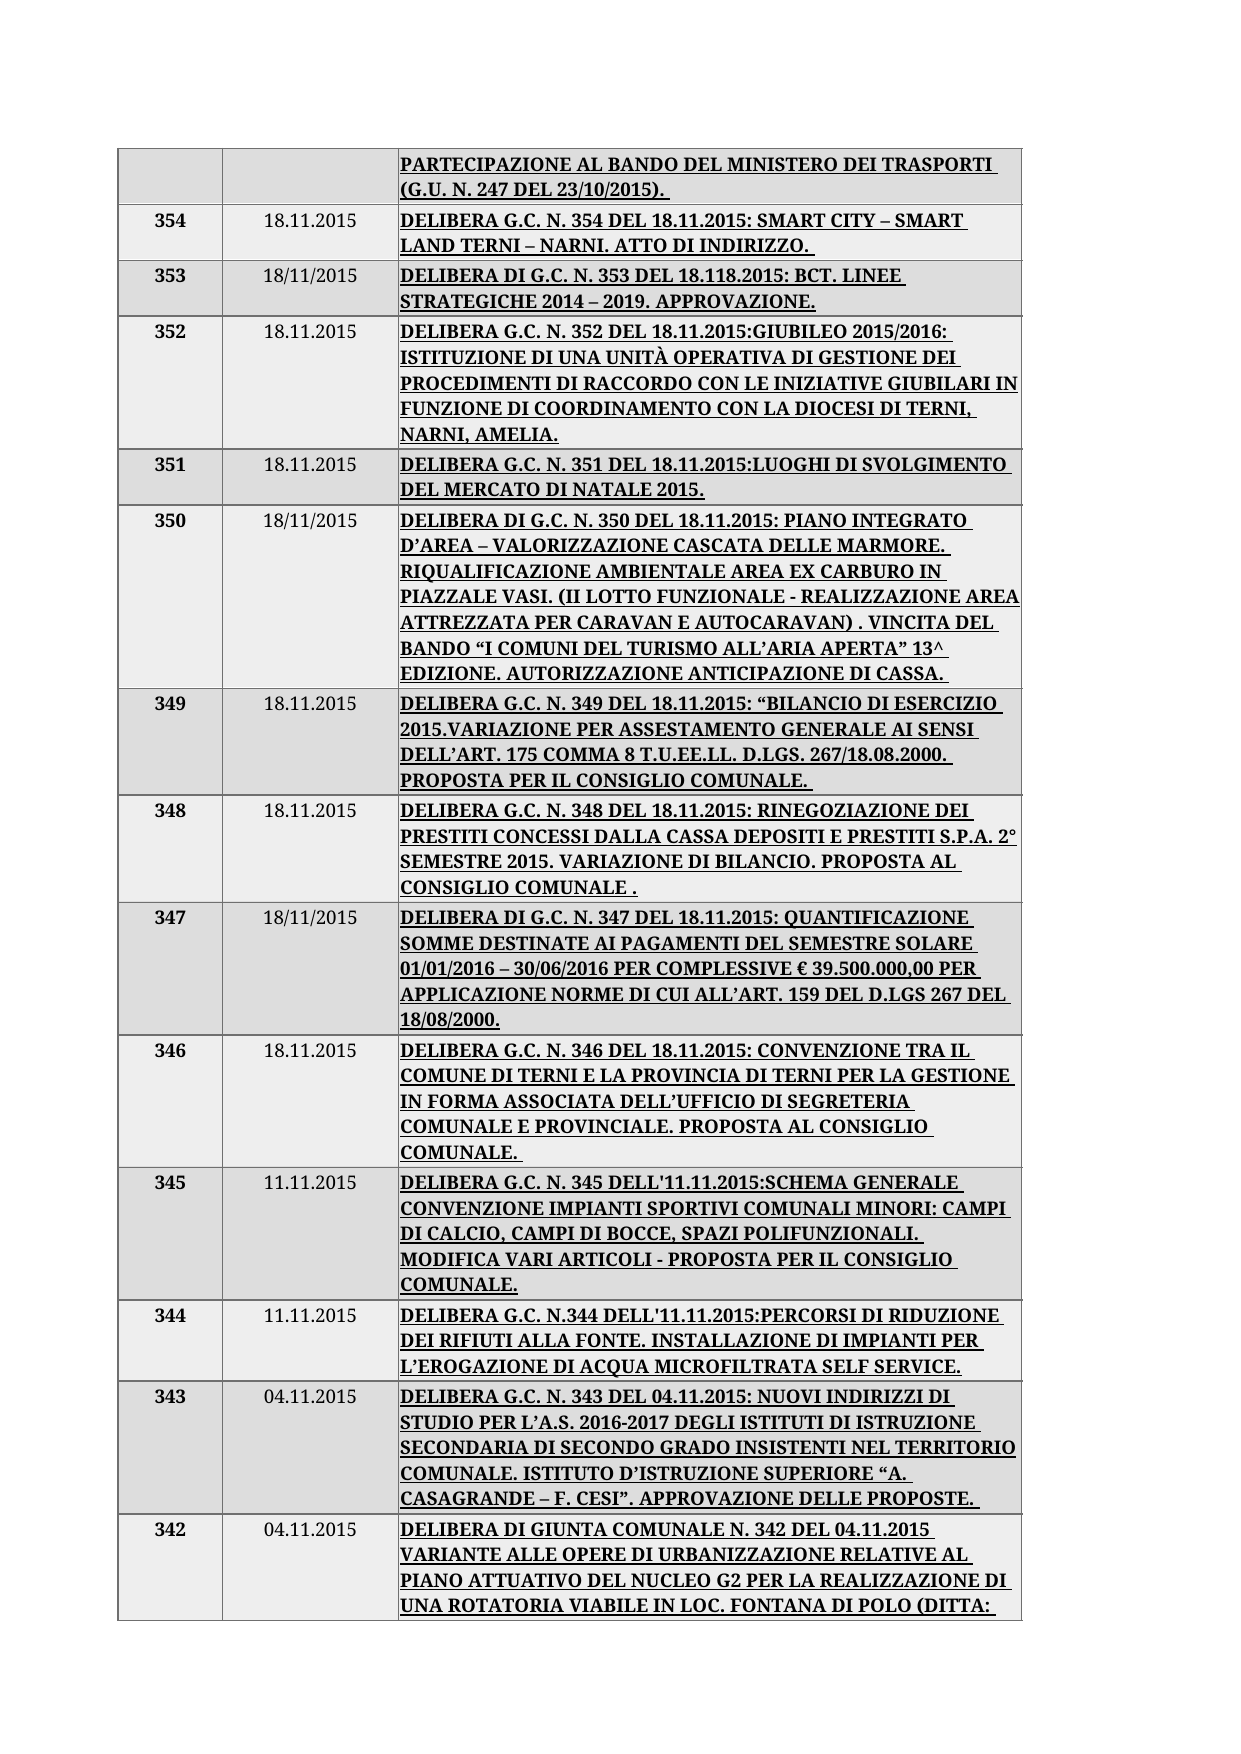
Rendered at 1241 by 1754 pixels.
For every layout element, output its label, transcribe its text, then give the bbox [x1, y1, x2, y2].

table_cell DELIBERA DI G.C. N. 350 DEL 18.11.2015: PIANO INTEGRATO D’AREA – VALORIZZAZIONE CASCATA DELLE MARMORE. RIQUALIFICAZIONE AMBIENTALE AREA EX CARBURO IN PIAZZALE VASI. (II LOTTO FUNZIONALE - REALIZZAZIONE AREA ATTREZZATA PER CARAVAN E AUTOCARAVAN) . VINCITA DEL BANDO “I COMUNI DEL TURISMO ALL’ARIA APERTA” 13^ EDIZIONE. AUTORIZZAZIONE ANTICIPAZIONE DI CASSA. [399, 506, 1021, 687]
table_cell DELIBERA G.C. N. 349 DEL 18.11.2015: “BILANCIO DI ESERCIZIO 2015.VARIAZIONE PER ASSESTAMENTO GENERALE AI SENSI DELL’ART. 175 COMMA 8 T.U.EE.LL. D.LGS. 267/18.08.2000. PROPOSTA PER IL CONSIGLIO COMUNALE. [399, 689, 1021, 794]
table_cell DELIBERA G.C. N.344 DELL'11.11.2015:PERCORSI DI RIDUZIONE DEI RIFIUTI ALLA FONTE. INSTALLAZIONE DI IMPIANTI PER L’EROGAZIONE DI ACQUA MICROFILTRATA SELF SERVICE. [399, 1301, 1021, 1380]
table_cell 18.11.2015 [223, 1036, 398, 1166]
table_cell DELIBERA G.C. N. 345 DELL'11.11.2015:SCHEMA GENERALE CONVENZIONE IMPIANTI SPORTIVI COMUNALI MINORI: CAMPI DI CALCIO, CAMPI DI BOCCE, SPAZI POLIFUNZIONALI. MODIFICA VARI ARTICOLI - PROPOSTA PER IL CONSIGLIO COMUNALE. [399, 1168, 1021, 1299]
table_cell DELIBERA DI GIUNTA COMUNALE N. 342 DEL 04.11.2015 VARIANTE ALLE OPERE DI URBANIZZAZIONE RELATIVE AL PIANO ATTUATIVO DEL NUCLEO G2 PER LA REALIZZAZIONE DI UNA ROTATORIA VIABILE IN LOC. FONTANA DI POLO (DITTA: [399, 1515, 1021, 1620]
table_cell 343 [119, 1382, 222, 1513]
table_cell 352 [119, 317, 222, 448]
table_cell 344 [119, 1301, 222, 1380]
table_cell DELIBERA G.C. N. 343 DEL 04.11.2015: NUOVI INDIRIZZI DI STUDIO PER L’A.S. 2016-2017 DEGLI ISTITUTI DI ISTRUZIONE SECONDARIA DI SECONDO GRADO INSISTENTI NEL TERRITORIO COMUNALE. ISTITUTO D’ISTRUZIONE SUPERIORE “A. CASAGRANDE – F. CESI”. APPROVAZIONE DELLE PROPOSTE. [399, 1382, 1021, 1513]
table_cell 353 [119, 261, 222, 315]
table_cell PARTECIPAZIONE AL BANDO DEL MINISTERO DEI TRASPORTI (G.U. N. 247 DEL 23/10/2015). [399, 149, 1021, 203]
table_cell 350 [119, 506, 222, 687]
table_cell 18.11.2015 [223, 205, 398, 259]
table_cell 348 [119, 796, 222, 901]
table_cell 11.11.2015 [223, 1301, 398, 1380]
table_cell 11.11.2015 [223, 1168, 398, 1299]
table_cell DELIBERA DI G.C. N. 347 DEL 18.11.2015: QUANTIFICAZIONE SOMME DESTINATE AI PAGAMENTI DEL SEMESTRE SOLARE 01/01/2016 – 30/06/2016 PER COMPLESSIVE € 39.500.000,00 PER APPLICAZIONE NORME DI CUI ALL’ART. 159 DEL D.LGS 267 DEL 18/08/2000. [399, 903, 1021, 1034]
table_cell DELIBERA G.C. N. 351 DEL 18.11.2015:LUOGHI DI SVOLGIMENTO DEL MERCATO DI NATALE 2015. [399, 450, 1021, 504]
table_cell DELIBERA DI G.C. N. 353 DEL 18.118.2015: BCT. LINEE STRATEGICHE 2014 – 2019. APPROVAZIONE. [399, 261, 1021, 315]
table_cell DELIBERA G.C. N. 352 DEL 18.11.2015:GIUBILEO 2015/2016: ISTITUZIONE DI UNA UNITÀ OPERATIVA DI GESTIONE DEI PROCEDIMENTI DI RACCORDO CON LE INIZIATIVE GIUBILARI IN FUNZIONE DI COORDINAMENTO CON LA DIOCESI DI TERNI, NARNI, AMELIA. [399, 317, 1021, 448]
table_cell DELIBERA G.C. N. 348 DEL 18.11.2015: RINEGOZIAZIONE DEI PRESTITI CONCESSI DALLA CASSA DEPOSITI E PRESTITI S.P.A. 2° SEMESTRE 2015. VARIAZIONE DI BILANCIO. PROPOSTA AL CONSIGLIO COMUNALE . [399, 796, 1021, 901]
table_cell 18/11/2015 [223, 506, 398, 687]
table_cell 349 [119, 689, 222, 794]
table_cell 18.11.2015 [223, 689, 398, 794]
table_cell 342 [119, 1515, 222, 1620]
table_cell 04.11.2015 [223, 1515, 398, 1620]
table_cell 345 [119, 1168, 222, 1299]
table_cell 346 [119, 1036, 222, 1166]
table_cell DELIBERA G.C. N. 354 DEL 18.11.2015: SMART CITY – SMART LAND TERNI – NARNI. ATTO DI INDIRIZZO. [399, 205, 1021, 259]
table_cell 18.11.2015 [223, 450, 398, 504]
table_cell 18/11/2015 [223, 261, 398, 315]
table_cell [223, 149, 398, 203]
table_cell 18.11.2015 [223, 317, 398, 448]
table_cell 354 [119, 205, 222, 259]
table_cell [119, 149, 222, 203]
table_cell 04.11.2015 [223, 1382, 398, 1513]
table_cell 347 [119, 903, 222, 1034]
table_cell DELIBERA G.C. N. 346 DEL 18.11.2015: CONVENZIONE TRA IL COMUNE DI TERNI E LA PROVINCIA DI TERNI PER LA GESTIONE IN FORMA ASSOCIATA DELL’UFFICIO DI SEGRETERIA COMUNALE E PROVINCIALE. PROPOSTA AL CONSIGLIO COMUNALE. [399, 1036, 1021, 1166]
table_cell 18.11.2015 [223, 796, 398, 901]
table_cell 18/11/2015 [223, 903, 398, 1034]
table_cell 351 [119, 450, 222, 504]
